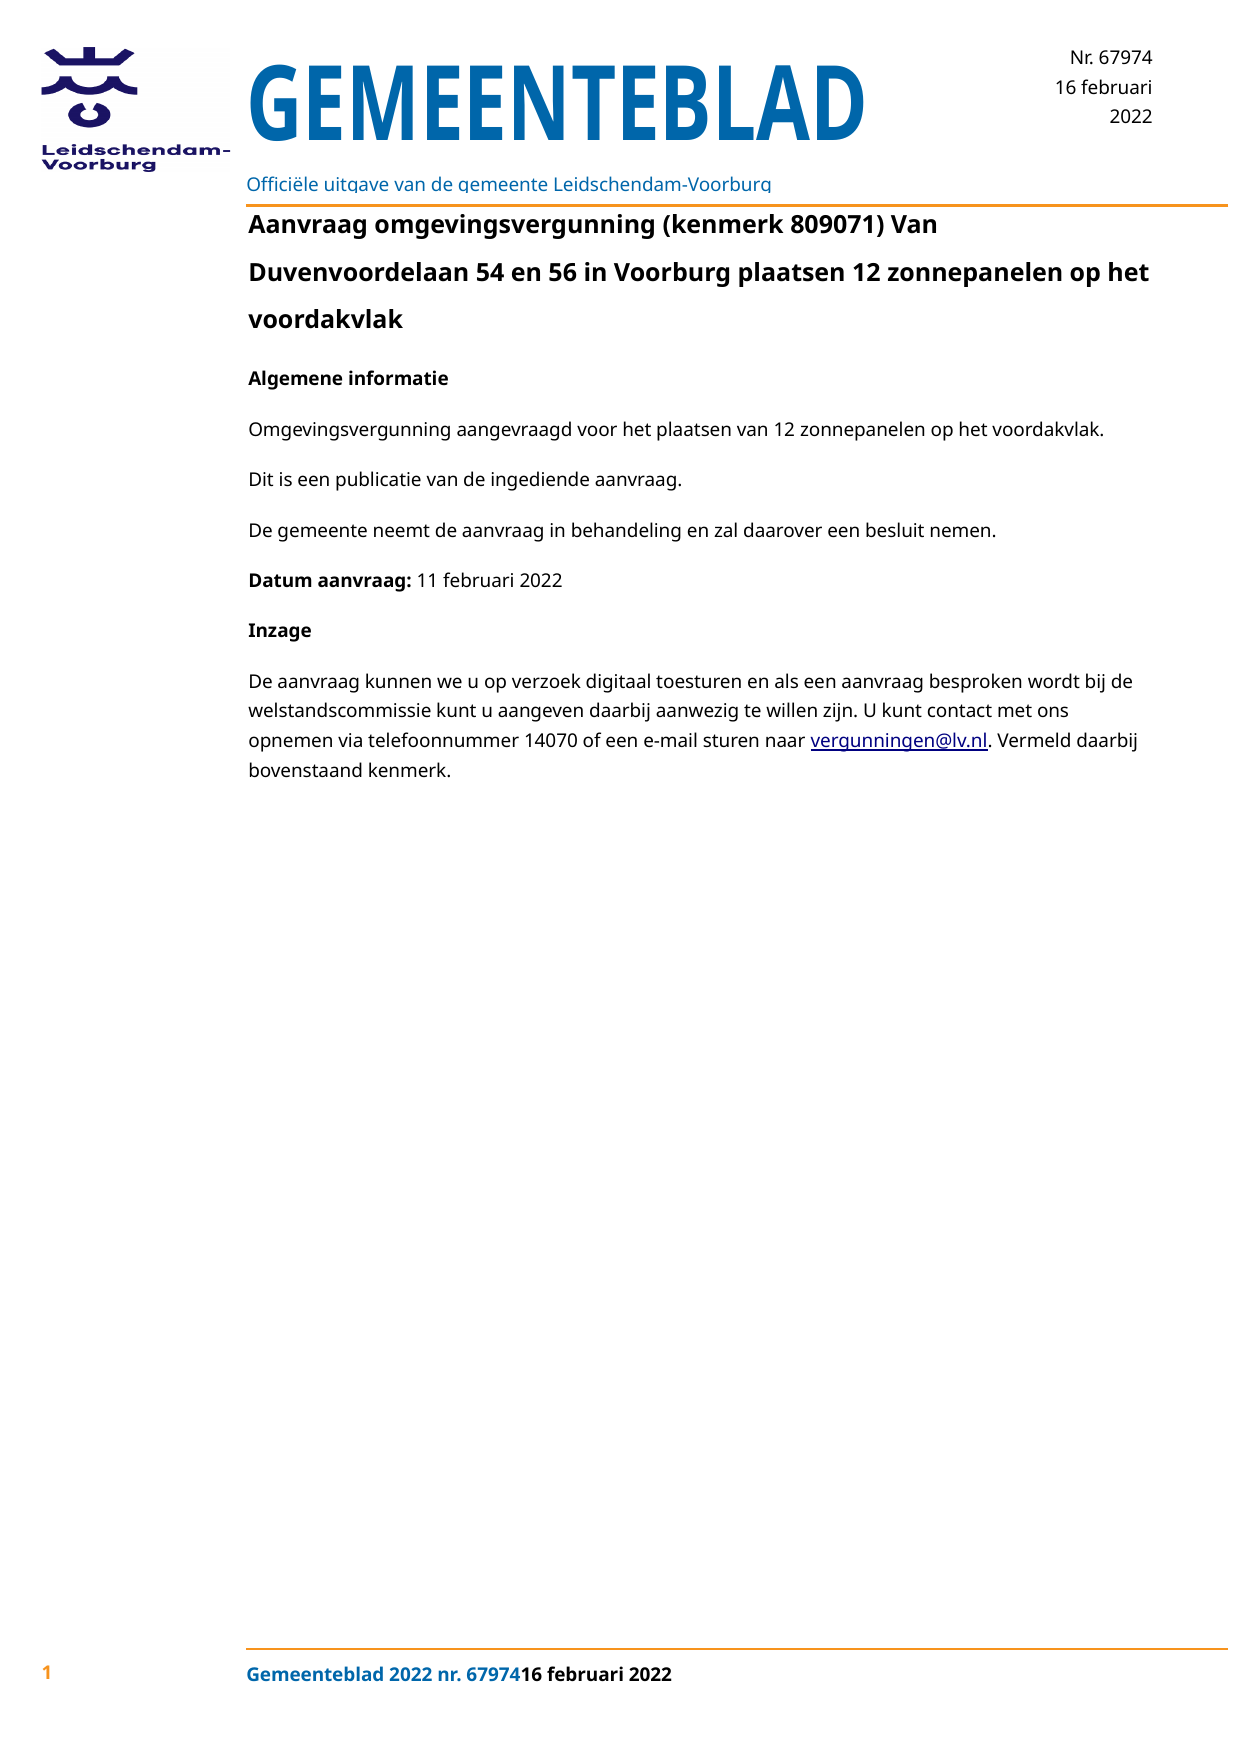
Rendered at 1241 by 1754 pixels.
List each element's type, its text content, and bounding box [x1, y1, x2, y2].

text De aanvraag kunnen we u op verzoek digitaal toesturen en als een aanvraag besproken wordt bij de welstandscommissie kunt u aangeven daarbij aanwezig te willen zijn. U kunt contact met ons opnemen via telefoonnummer 14070 of een e-mail sturen naar vergunningen@lv.nl. Vermeld daarbij bovenstaand kenmerk. [248, 668, 1152, 782]
text Inzage [248, 618, 1152, 643]
text Aanvraag omgevingsvergunning (kenmerk 809071) Van Duvenvoordelaan 54 en 56 in Voorburg plaatsen 12 zonnepanelen op het voordakvlak [248, 207, 1152, 336]
text Omgevingsvergunning aangevraagd voor het plaatsen van 12 zonnepanelen op het voordakvlak. [248, 416, 1152, 442]
text De gemeente neemt de aanvraag in behandeling en zal daarover een besluit nemen. [248, 517, 1152, 542]
picture [41, 47, 231, 172]
text Datum aanvraag: 11 februari 2022 [248, 567, 1152, 593]
text Dit is een publicatie van de ingediende aanvraag. [248, 466, 1152, 492]
text Algemene informatie [248, 366, 1152, 391]
